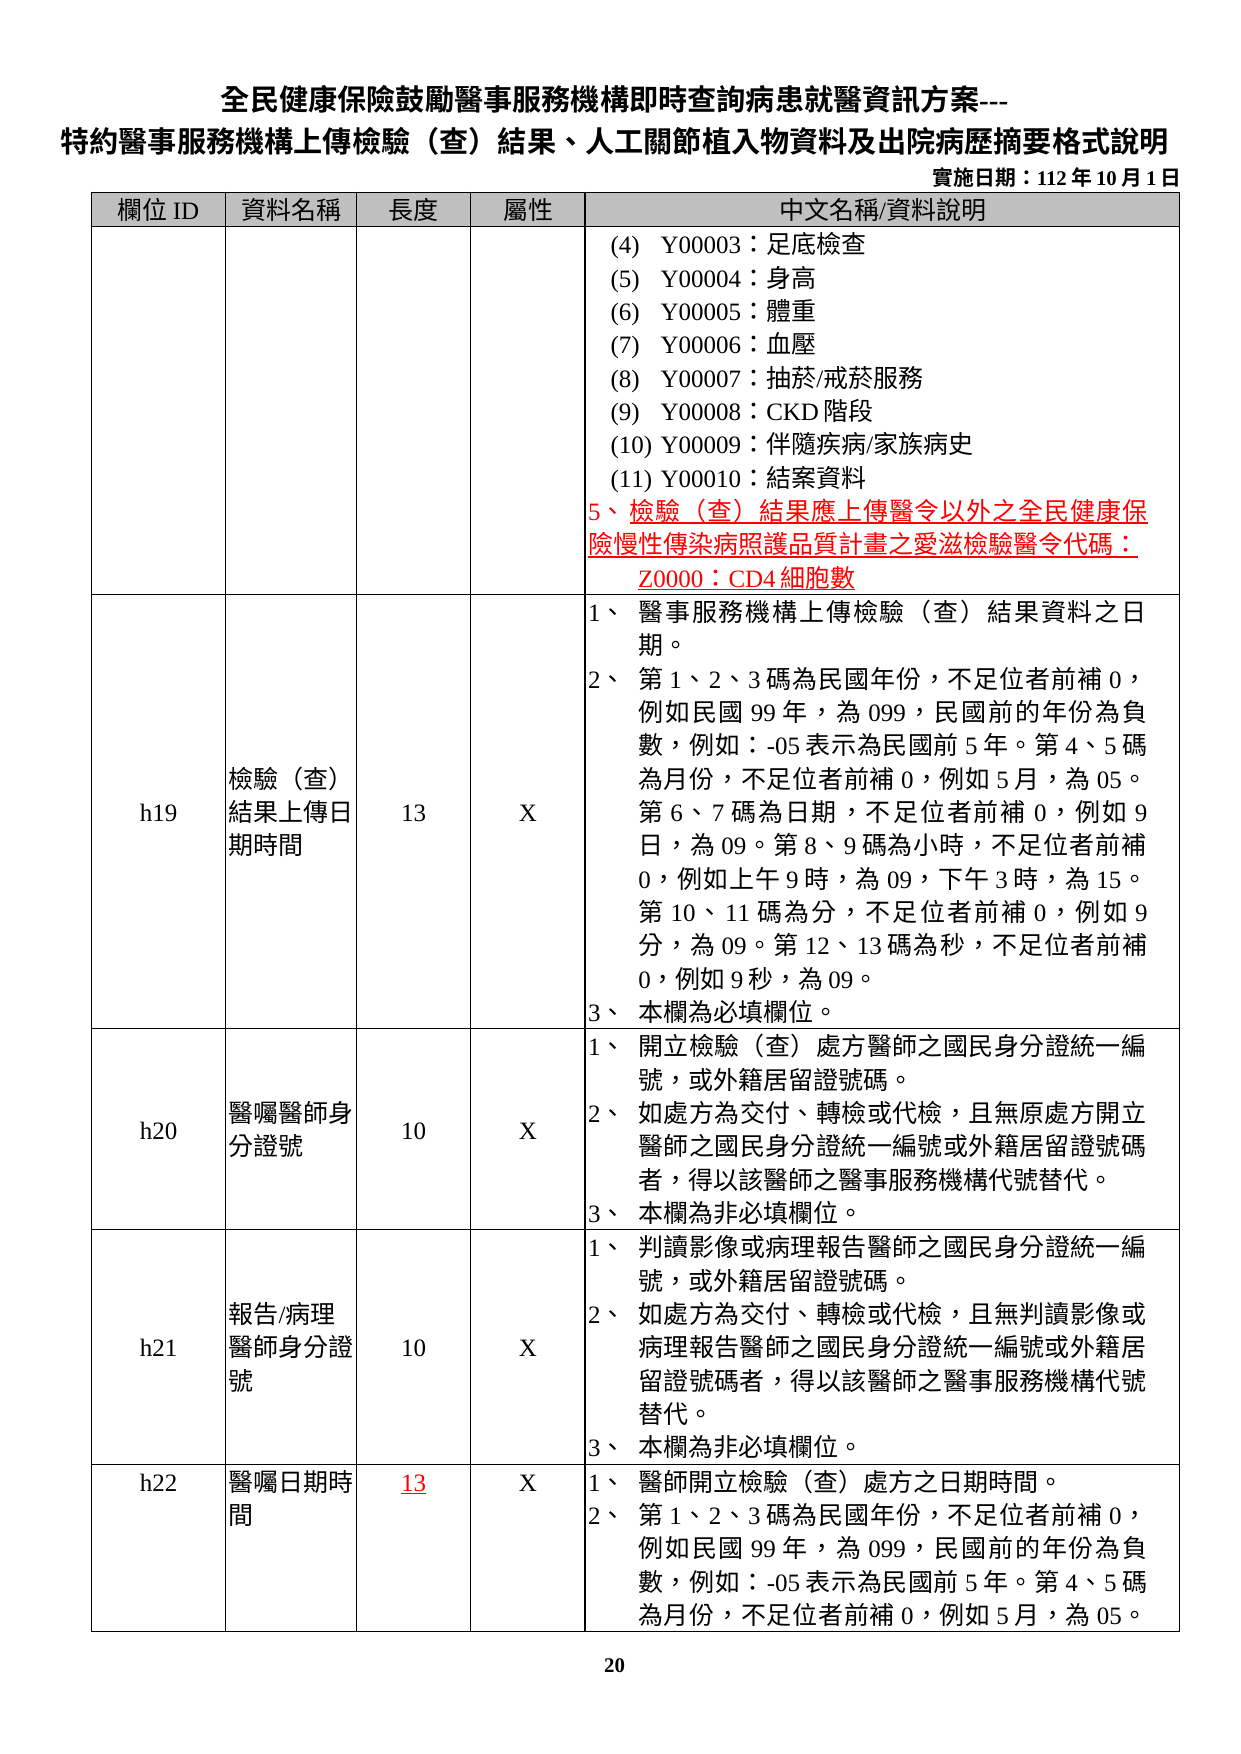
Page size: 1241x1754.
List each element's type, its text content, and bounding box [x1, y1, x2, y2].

table_header 中文名稱/資料說明 [586, 193, 1179, 226]
table_cell 醫囑日期時間 [226, 1465, 356, 1631]
table_header 屬性 [471, 193, 584, 226]
table_cell X [471, 1465, 584, 1631]
table_cell 10 [357, 1029, 470, 1229]
table_cell h21 [92, 1230, 225, 1463]
table_cell 醫囑醫師身分證號 [226, 1029, 356, 1229]
table_header 長度 [357, 193, 470, 226]
table_cell 醫事服務機構上傳檢驗（查）結果資料之日期。 第1、2、3碼為民國年份，不足位者前補0，例如民國99年，為099，民國前的年份為負數，例如：-05表示為民國前5年。第4、5碼為月份，不足位者前補0，例如5月，為05。第6、7碼為日期，不足位者前補0，例如9日，為09。第8、9碼為小時，不足位者前補0，例如上午9時，為09，下午3時，為15。第10、11碼為分，不足位者前補0，例如9分，為09。第12、13碼為秒，不足位者前補0，例如9秒，為09。 本欄為必填欄位。 [586, 595, 1179, 1028]
table_cell [357, 227, 470, 594]
table_cell 報告/病理醫師身分證號 [226, 1230, 356, 1463]
table_header 資料名稱 [226, 193, 356, 226]
table_cell 13 [357, 595, 470, 1028]
table_cell h20 [92, 1029, 225, 1229]
table_cell [92, 227, 225, 594]
table_cell 判讀影像或病理報告醫師之國民身分證統一編號，或外籍居留證號碼。 如處方為交付、轉檢或代檢，且無判讀影像或病理報告醫師之國民身分證統一編號或外籍居留證號碼者，得以該醫師之醫事服務機構代號替代。 本欄為非必填欄位。 [586, 1230, 1179, 1463]
table_cell h19 [92, 595, 225, 1028]
table_cell 開立檢驗（查）處方醫師之國民身分證統一編號，或外籍居留證號碼。 如處方為交付、轉檢或代檢，且無原處方開立醫師之國民身分證統一編號或外籍居留證號碼者，得以該醫師之醫事服務機構代號替代。 本欄為非必填欄位。 [586, 1029, 1179, 1229]
table_header 欄位ID [92, 193, 225, 226]
table_cell [471, 227, 584, 594]
table_cell X [471, 595, 584, 1028]
table_cell h22 [92, 1465, 225, 1631]
table_cell X [471, 1029, 584, 1229]
table_cell X [471, 1230, 584, 1463]
table_cell 檢驗（查）結果上傳日期時間 [226, 595, 356, 1028]
table_cell 13 [357, 1465, 470, 1631]
table_cell 10 [357, 1230, 470, 1463]
table_cell 同健保門診或交付機構醫療費用點數申報之「藥品（項目）代號」；或住院醫療費用點數申報之「醫令代碼」。 本欄為必填欄位。 報告類別代碼「4」，限填下列醫令：64164B、64169B、64202B、64162B、64170B、64258B、64201B。 檢驗（查）結果應上傳醫令以外之DM、CKD個案照護醫令代碼： Y00000：論質追蹤 Y00001：eGFR Y00002：U PCR/UACR Y00003：足底檢查 Y00004：身高 Y00005：體重 Y00006：血壓 Y00007：抽菸/戒菸服務 Y00008：CKD階段 Y00009：伴隨疾病/家族病史 Y00010：結案資料 檢驗（查）結果應上傳醫令以外之全民健康保險慢性傳染病照護品質計畫之愛滋檢驗醫令代碼： Z0000：CD4細胞數 [586, 227, 1179, 594]
table_cell [226, 227, 356, 594]
table_cell 醫師開立檢驗（查）處方之日期時間。 第1、2、3碼為民國年份，不足位者前補0，例如民國99年，為099，民國前的年份為負數，例如：-05表示為民國前5年。第4、5碼為月份，不足位者前補0，例如5月，為05。 [586, 1465, 1179, 1631]
